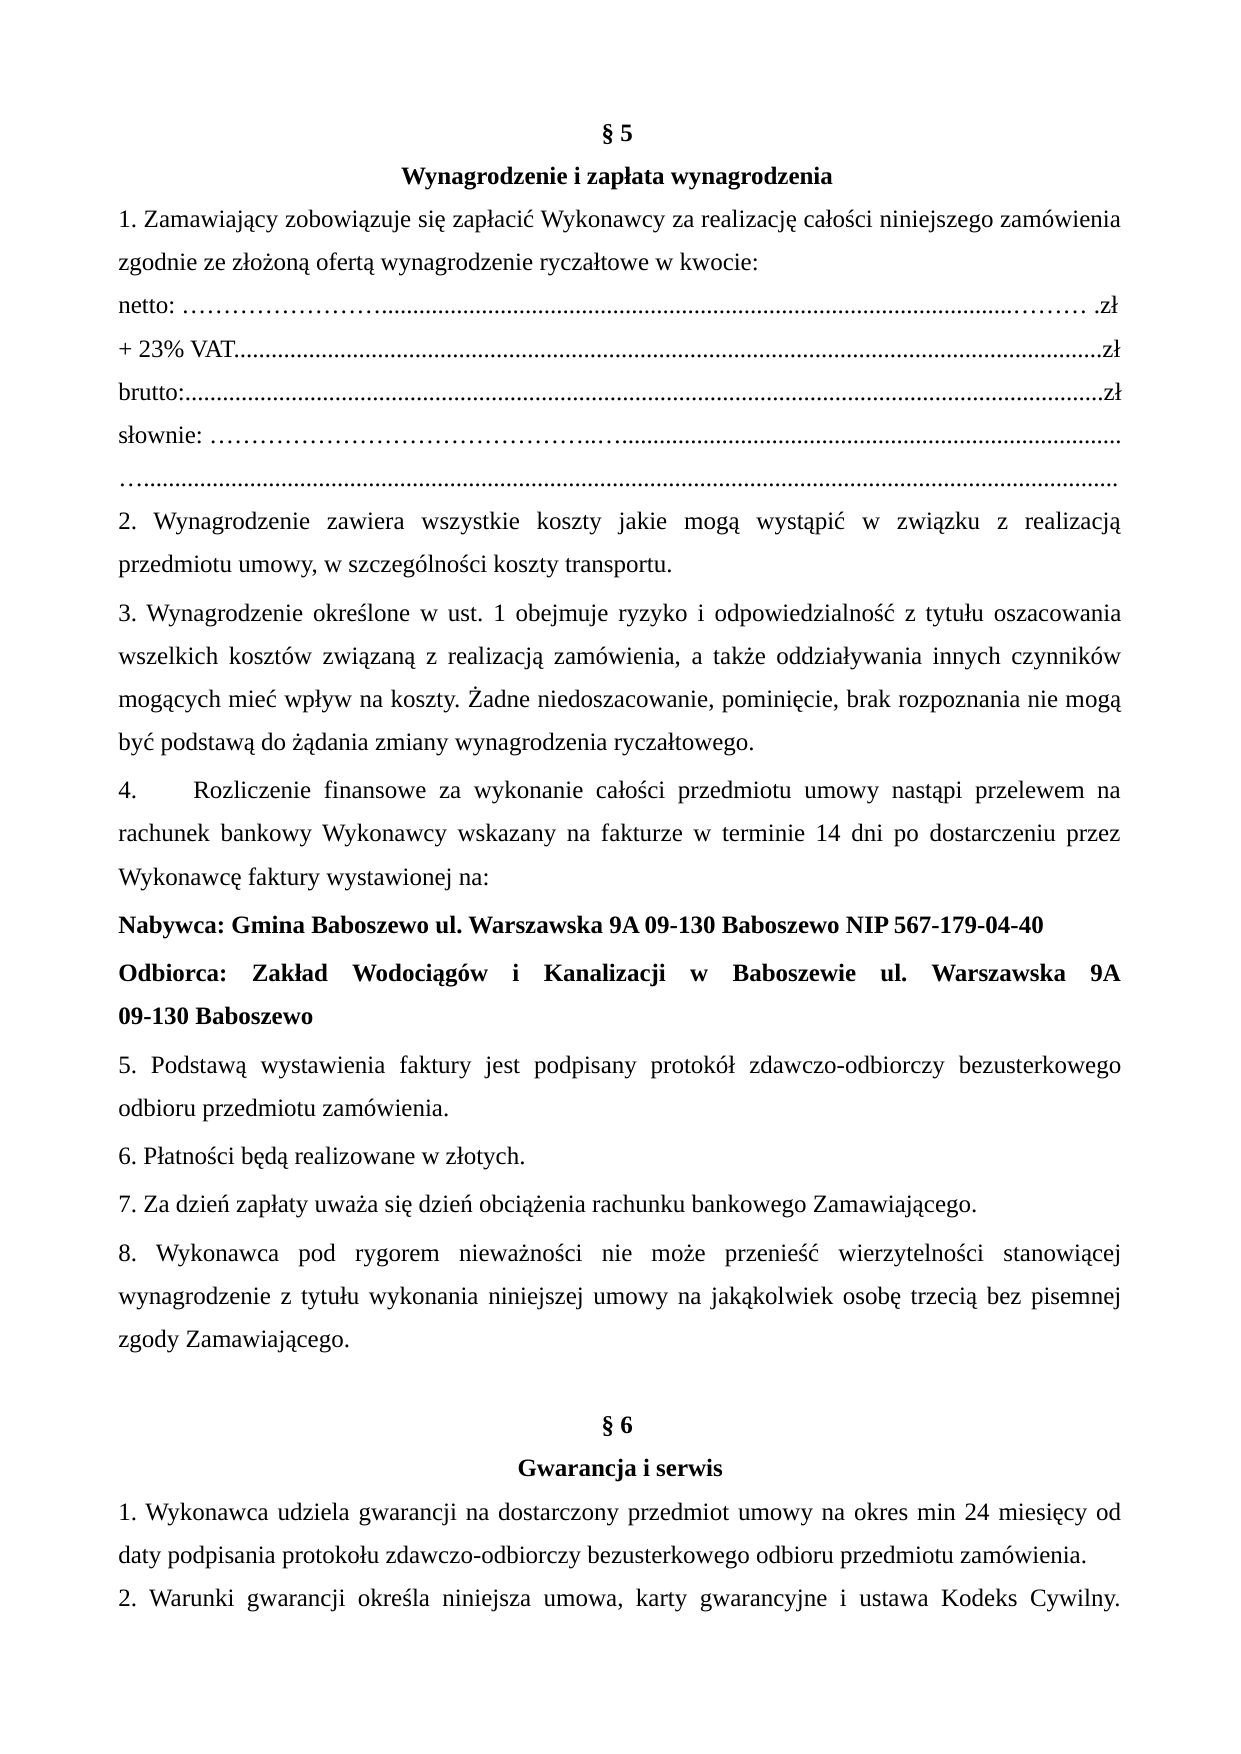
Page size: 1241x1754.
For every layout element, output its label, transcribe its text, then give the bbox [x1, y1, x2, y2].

list Nabywca: Gmina Baboszewo ul. Warszawska 9A 09-130 Baboszewo NIP 567-179-04-40 [118, 910, 1122, 939]
list Rozliczenie finansowe za wykonanie całości przedmiotu umowy nastąpi przelewem na rachunek bankowy Wykonawcy wskazany na fakturze w terminie 14 dni po dostarczeniu przez Wykonawcę faktury wystawionej na: [118, 775, 1122, 890]
text netto: …………………….....................................................................................................……… .zł [118, 291, 1122, 319]
text § 5 [118, 118, 1122, 147]
text 5. Podstawą wystawienia faktury jest podpisany protokół zdawczo-odbiorczy bezusterkowego odbioru przedmiotu zamówienia. [118, 1050, 1122, 1122]
text słownie: ………………………………………..…................................................................................ [118, 420, 1122, 449]
text brutto:...................................................................................................................................................zł [118, 377, 1122, 406]
text 2. Wynagrodzenie zawiera wszystkie koszty jakie mogą wystąpić w związku z realizacją przedmiotu umowy, w szczególności koszty transportu. [118, 506, 1122, 578]
text 1. Zamawiający zobowiązuje się zapłacić Wykonawcy za realizację całości niniejszego zamówienia zgodnie ze złożoną ofertą wynagrodzenie ryczałtowe w kwocie: [118, 204, 1122, 276]
text § 6 [118, 1410, 1122, 1439]
text 1. Wykonawca udziela gwarancji na dostarczony przedmiot umowy na okres min 24 miesięcy od daty podpisania protokołu zdawczo-odbiorczy bezusterkowego odbioru przedmiotu zamówienia. [118, 1497, 1122, 1568]
text 3. Wynagrodzenie określone w ust. 1 obejmuje ryzyko i odpowiedzialność z tytułu oszacowania wszelkich kosztów związaną z realizacją zamówienia, a także oddziaływania innych czynników mogących mieć wpływ na koszty. Żadne niedoszacowanie, pominięcie, brak rozpoznania nie mogą być podstawą do żądania zmiany wynagrodzenia ryczałtowego. [118, 598, 1122, 756]
text Gwarancja i serwis [118, 1453, 1122, 1482]
text Wynagrodzenie i zapłata wynagrodzenia [118, 161, 1122, 190]
text 6. Płatności będą realizowane w złotych. [118, 1141, 1122, 1170]
text …............................................................................................................................................................ [118, 463, 1122, 492]
text 8. Wykonawca pod rygorem nieważności nie może przenieść wierzytelności stanowiącej wynagrodzenie z tytułu wykonania niniejszej umowy na jakąkolwiek osobę trzecią bez pisemnej zgody Zamawiającego. [118, 1238, 1122, 1353]
text + 23% VAT...........................................................................................................................................zł [118, 334, 1122, 362]
list 2. Warunki gwarancji określa niniejsza umowa, karty gwarancyjne i ustawa Kodeks Cywilny. [118, 1583, 1122, 1612]
text 7. Za dzień zapłaty uważa się dzień obciążenia rachunku bankowego Zamawiającego. [118, 1189, 1122, 1218]
list Odbiorca: Zakład Wodociągów i Kanalizacji w Baboszewie ul. Warszawska 9A 09-130 Baboszewo [118, 958, 1122, 1030]
